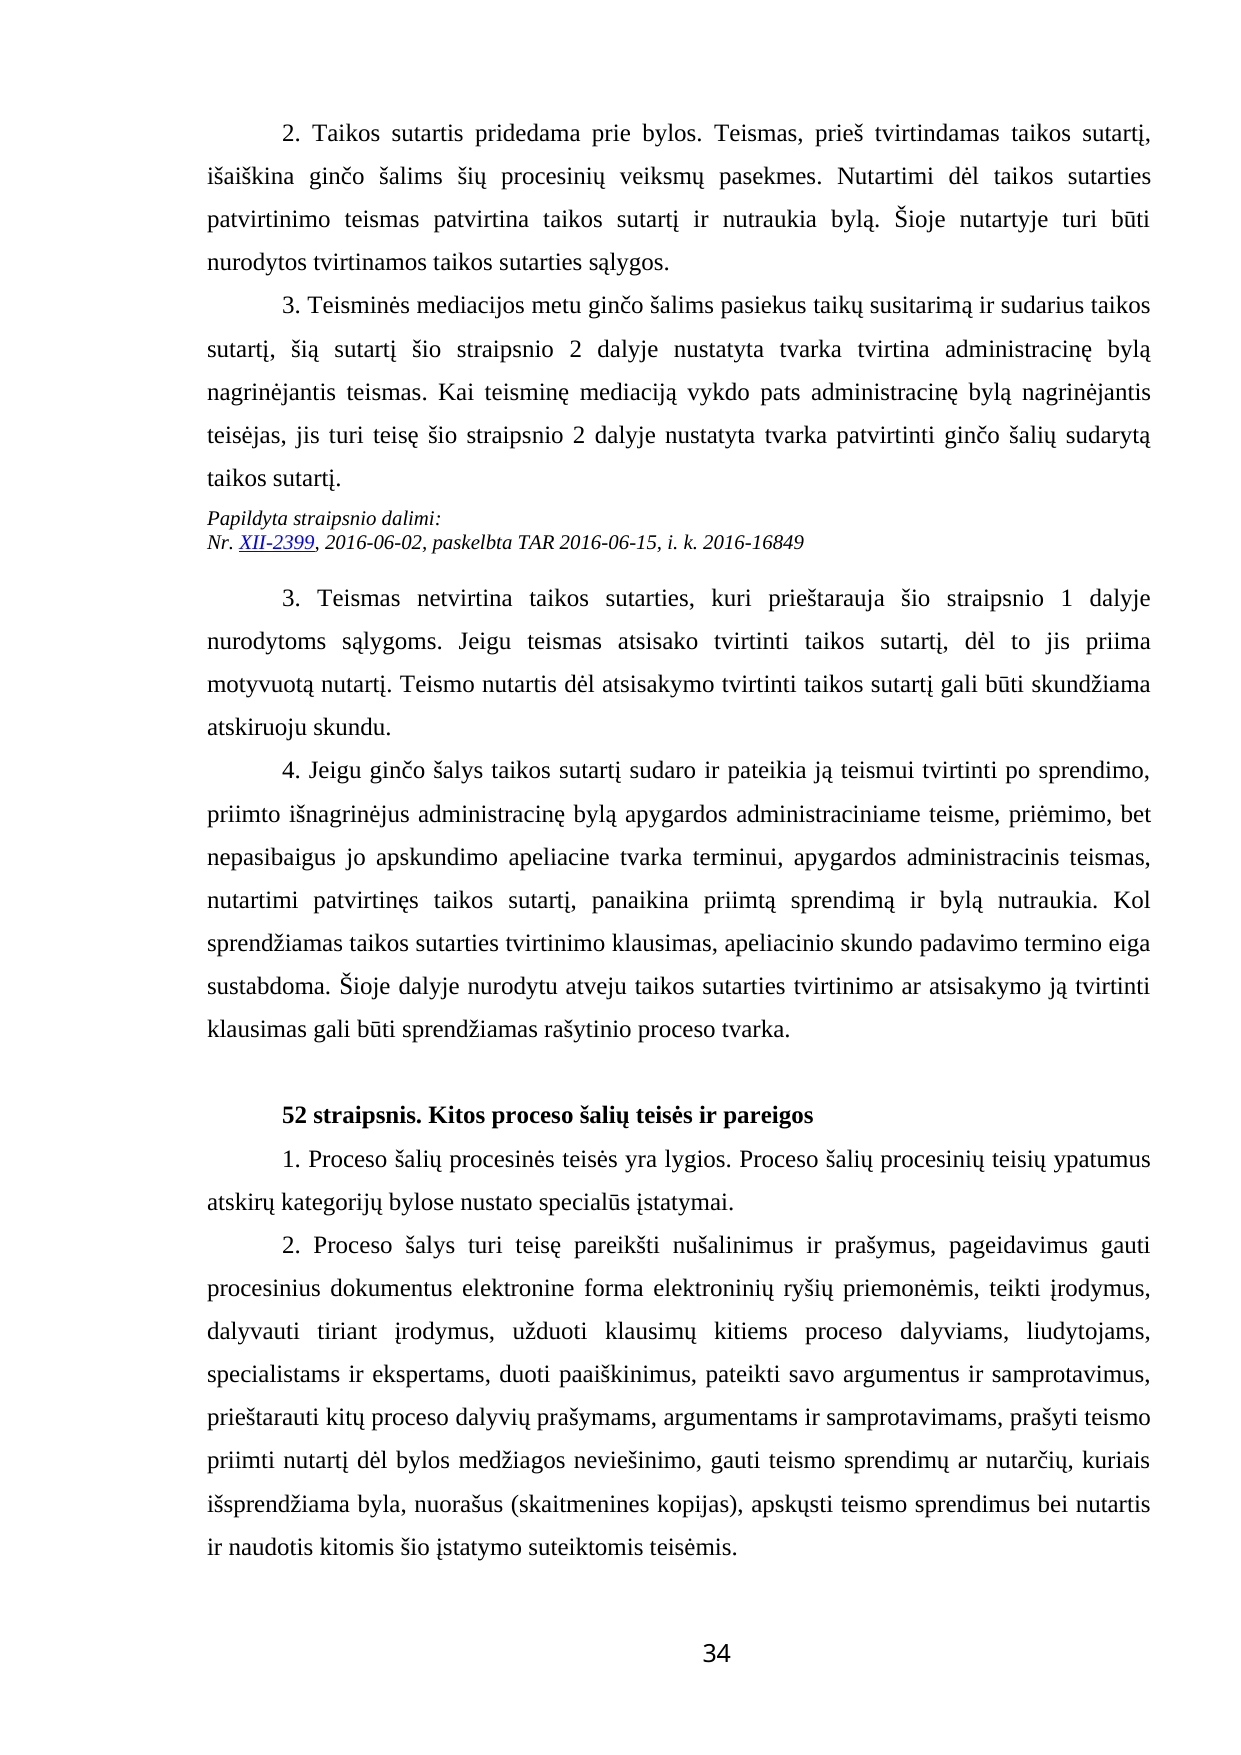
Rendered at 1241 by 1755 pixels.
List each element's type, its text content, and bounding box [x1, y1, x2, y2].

text 52 straipsnis. Kitos proceso šalių teisės ir pareigos [207, 1101, 1152, 1129]
text 3. Teismas netvirtina taikos sutarties, kuri prieštarauja šio straipsnio 1 dalyje nurodytoms sąlygoms. Jeigu teismas atsisako tvirtinti taikos sutartį, dėl to jis priima motyvuotą nutartį. Teismo nutartis dėl atsisakymo tvirtinti taikos sutartį gali būti skundžiama atskiruoju skundu. [207, 583, 1152, 741]
text 1. Proceso šalių procesinės teisės yra lygios. Proceso šalių procesinių teisių ypatumus atskirų kategorijų bylose nustato specialūs įstatymai. [207, 1144, 1152, 1216]
text 2. Proceso šalys turi teisę pareikšti nušalinimus ir prašymus, pageidavimus gauti procesinius dokumentus elektronine forma elektroninių ryšių priemonėmis, teikti įrodymus, dalyvauti tiriant įrodymus, užduoti klausimų kitiems proceso dalyviams, liudytojams, specialistams ir ekspertams, duoti paaiškinimus, pateikti savo argumentus ir samprotavimus, prieštarauti kitų proceso dalyvių prašymams, argumentams ir samprotavimams, prašyti teismo priimti nutartį dėl bylos medžiagos neviešinimo, gauti teismo sprendimų ar nutarčių, kuriais išsprendžiama byla, nuorašus (skaitmenines kopijas), apskųsti teismo sprendimus bei nutartis ir naudotis kitomis šio įstatymo suteiktomis teisėmis. [207, 1230, 1152, 1561]
text Papildyta straipsnio dalimi: [207, 506, 1152, 530]
text Nr. XII-2399, 2016-06-02, paskelbta TAR 2016-06-15, i. k. 2016-16849 [207, 530, 1152, 554]
text 3. Teisminės mediacijos metu ginčo šalims pasiekus taikų susitarimą ir sudarius taikos sutartį, šią sutartį šio straipsnio 2 dalyje nustatyta tvarka tvirtina administracinę bylą nagrinėjantis teismas. Kai teisminę mediaciją vykdo pats administracinę bylą nagrinėjantis teisėjas, jis turi teisę šio straipsnio 2 dalyje nustatyta tvarka patvirtinti ginčo šalių sudarytą taikos sutartį. [207, 291, 1152, 492]
text 2. Taikos sutartis pridedama prie bylos. Teismas, prieš tvirtindamas taikos sutartį, išaiškina ginčo šalims šių procesinių veiksmų pasekmes. Nutartimi dėl taikos sutarties patvirtinimo teismas patvirtina taikos sutartį ir nutraukia bylą. Šioje nutartyje turi būti nurodytos tvirtinamos taikos sutarties sąlygos. [207, 118, 1152, 276]
text 4. Jeigu ginčo šalys taikos sutartį sudaro ir pateikia ją teismui tvirtinti po sprendimo, priimto išnagrinėjus administracinę bylą apygardos administraciniame teisme, priėmimo, bet nepasibaigus jo apskundimo apeliacine tvarka terminui, apygardos administracinis teismas, nutartimi patvirtinęs taikos sutartį, panaikina priimtą sprendimą ir bylą nutraukia. Kol sprendžiamas taikos sutarties tvirtinimo klausimas, apeliacinio skundo padavimo termino eiga sustabdoma. Šioje dalyje nurodytu atveju taikos sutarties tvirtinimo ar atsisakymo ją tvirtinti klausimas gali būti sprendžiamas rašytinio proceso tvarka. [207, 756, 1152, 1043]
